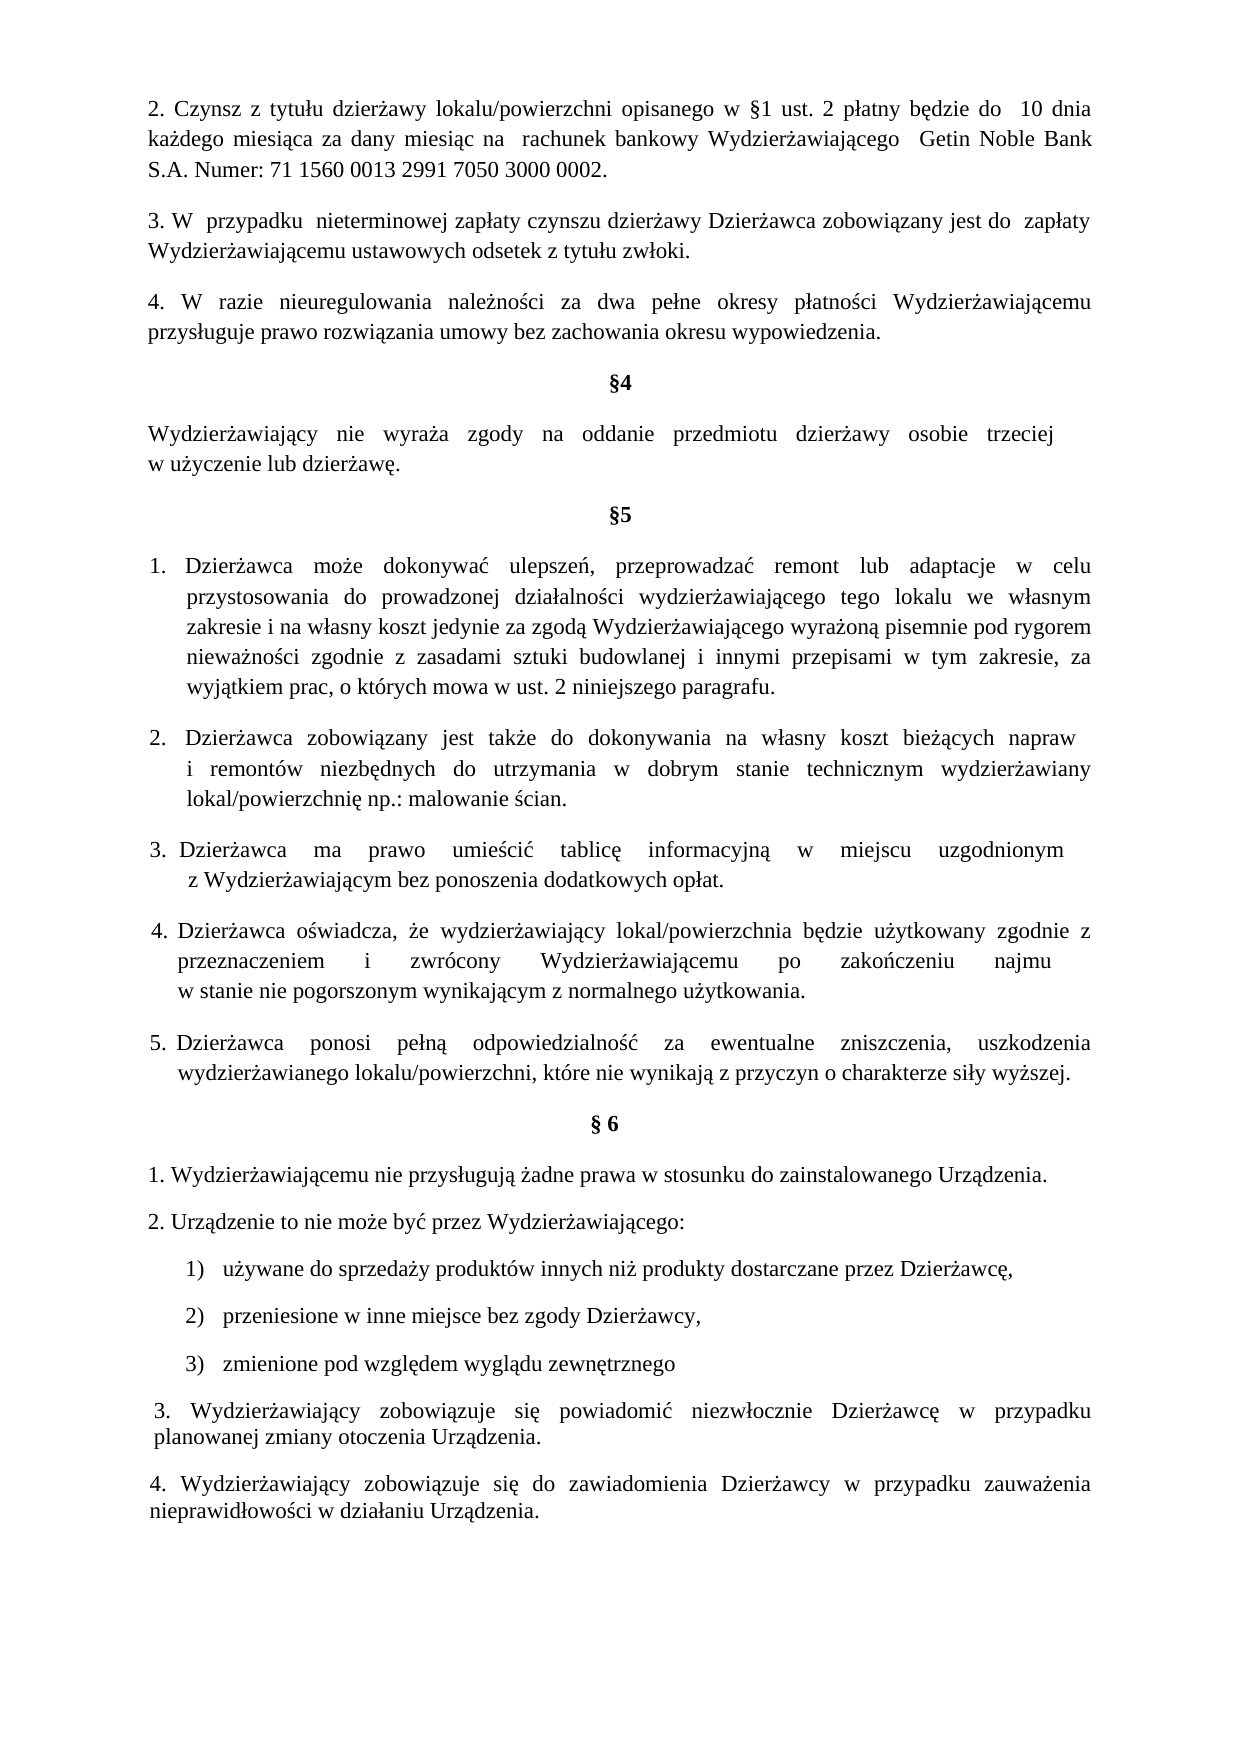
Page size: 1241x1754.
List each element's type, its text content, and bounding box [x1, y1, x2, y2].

list 2. Urządzenie to nie może być przez Wydzierżawiającego: [148, 1208, 1092, 1234]
text 4. W razie nieuregulowania należności za dwa pełne okresy płatności Wydzierżawiającemu przysługuje prawo rozwiązania umowy bez zachowania okresu wypowiedzenia. [148, 288, 1092, 344]
text Wydzierżawiający nie wyraża zgody na oddanie przedmiotu dzierżawy osobie trzeciej w użyczenie lub dzierżawę. [148, 420, 1092, 477]
list Dzierżawca zobowiązany jest także do dokonywania na własny koszt bieżących napraw i remontów niezbędnych do utrzymania w dobrym stanie technicznym wydzierżawiany lokal/powierzchnię np.: malowanie ścian. [149, 724, 1092, 811]
list Dzierżawca oświadcza, że wydzierżawiający lokal/powierzchnia będzie użytkowany zgodnie z przeznaczeniem i zwrócony Wydzierżawiającemu po zakończeniu najmu w stanie nie pogorszonym wynikającym z normalnego użytkowania. [151, 917, 1092, 1004]
text § 6 [516, 1110, 1092, 1136]
list używane do sprzedaży produktów innych niż produkty dostarczane przez Dzierżawcę, [185, 1255, 1092, 1282]
list 1. Wydzierżawiającemu nie przysługują żadne prawa w stosunku do zainstalowanego Urządzenia. [148, 1161, 1092, 1187]
text §5 [148, 501, 1092, 528]
list 3. Wydzierżawiający zobowiązuje się powiadomić niezwłocznie Dzierżawcę w przypadku planowanej zmiany otoczenia Urządzenia. [154, 1397, 1092, 1449]
list Dzierżawca ma prawo umieścić tablicę informacyjną w miejscu uzgodnionym z Wydzierżawiającym bez ponoszenia dodatkowych opłat. [149, 836, 1092, 892]
list Dzierżawca ponosi pełną odpowiedzialność za ewentualne zniszczenia, uszkodzenia wydzierżawianego lokalu/powierzchni, które nie wynikają z przyczyn o charakterze siły wyższej. [149, 1028, 1092, 1085]
list Dzierżawca może dokonywać ulepszeń, przeprowadzać remont lub adaptacje w celu przystosowania do prowadzonej działalności wydzierżawiającego tego lokalu we własnym zakresie i na własny koszt jedynie za zgodą Wydzierżawiającego wyrażoną pisemnie pod rygorem nieważności zgodnie z zasadami sztuki budowlanej i innymi przepisami w tym zakresie, za wyjątkiem prac, o których mowa w ust. 2 niniejszego paragrafu. [149, 552, 1092, 700]
list zmienione pod względem wyglądu zewnętrznego [185, 1349, 1092, 1376]
text 3. W przypadku nieterminowej zapłaty czynszu dzierżawy Dzierżawca zobowiązany jest do zapłaty Wydzierżawiającemu ustawowych odsetek z tytułu zwłoki. [148, 207, 1092, 263]
text §4 [148, 369, 1092, 396]
text 2. Czynsz z tytułu dzierżawy lokalu/powierzchni opisanego w §1 ust. 2 płatny będzie do 10 dnia każdego miesiąca za dany miesiąc na rachunek bankowy Wydzierżawiającego Getin Noble Bank S.A. Numer: 71 1560 0013 2991 7050 3000 0002. [148, 95, 1092, 182]
list przeniesione w inne miejsce bez zgody Dzierżawcy, [185, 1302, 1092, 1329]
list 4. Wydzierżawiający zobowiązuje się do zawiadomienia Dzierżawcy w przypadku zauważenia nieprawidłowości w działaniu Urządzenia. [149, 1470, 1092, 1523]
